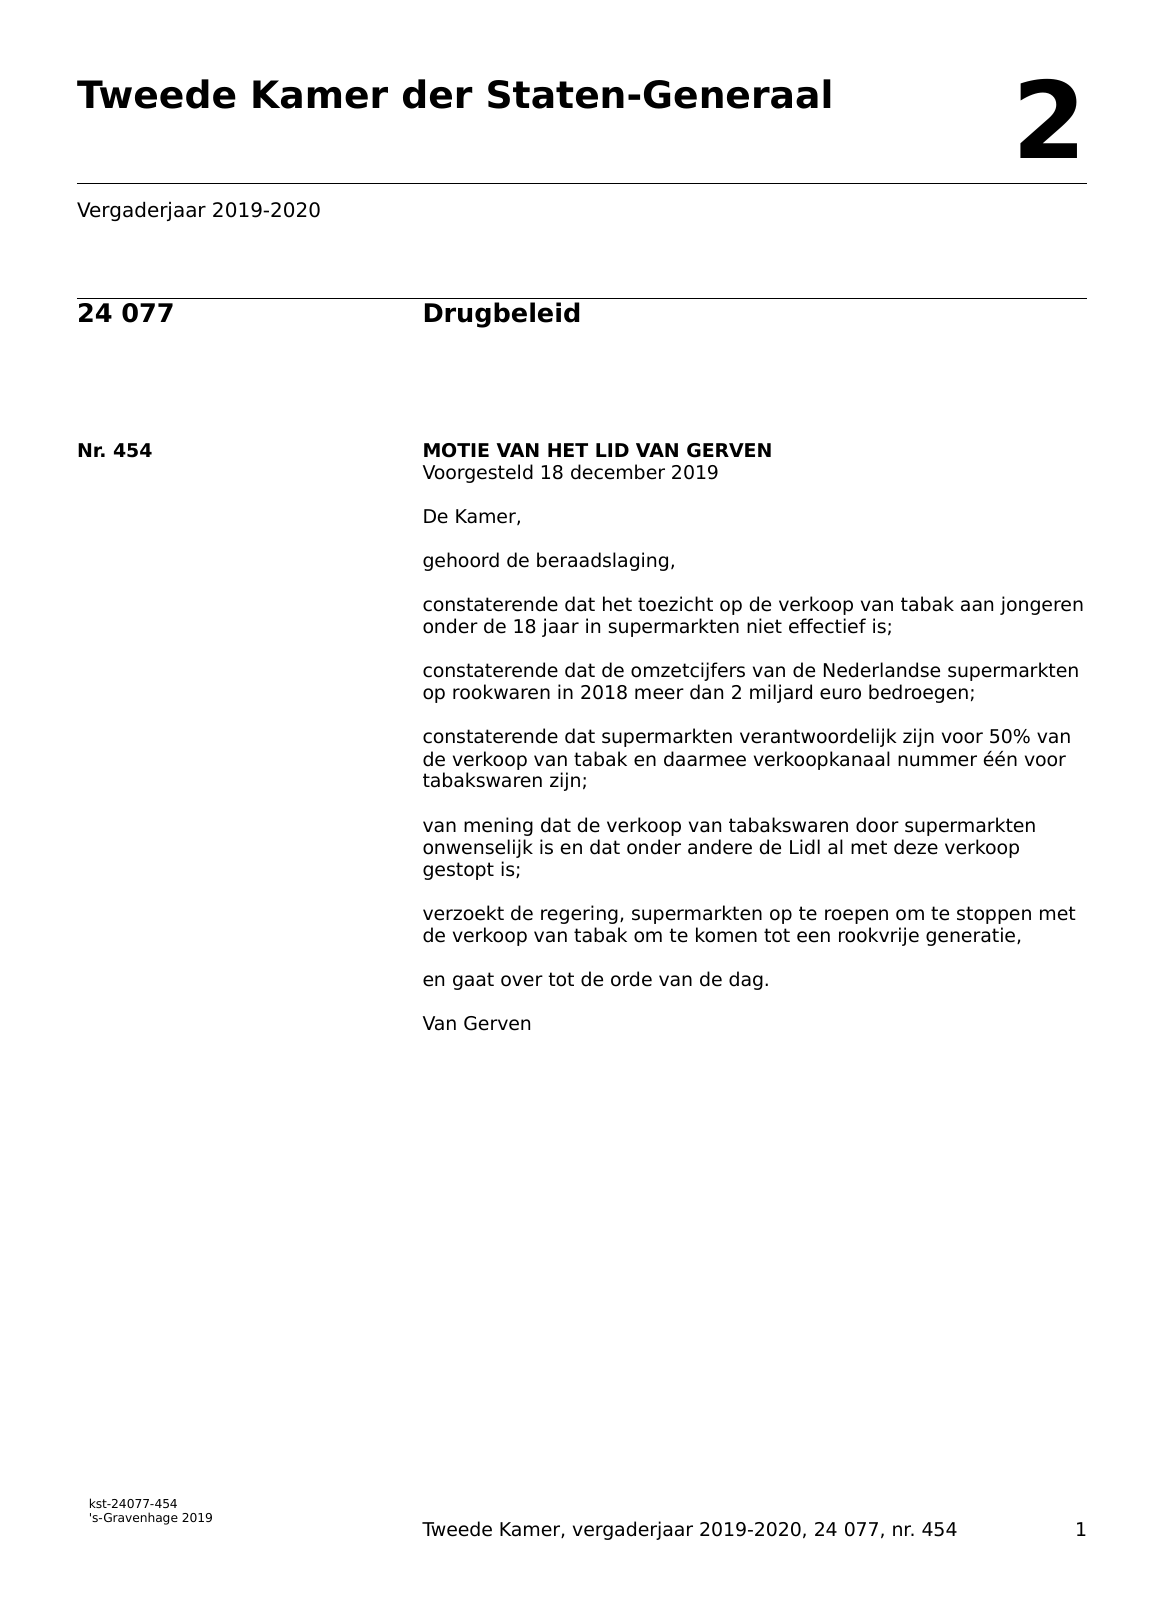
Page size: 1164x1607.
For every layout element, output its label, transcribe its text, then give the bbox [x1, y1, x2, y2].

text constaterende dat supermarkten verantwoordelijk zijn voor 50% van de verkoop van tabak en daarmee verkoopkanaal nummer één voor tabakswaren zijn; [422, 726, 1087, 792]
table_cell Vergaderjaar 2019-2020 [77, 184, 1087, 298]
text kst-24077-454 [88, 1497, 323, 1511]
text Van Gerven [422, 1013, 1087, 1035]
text gehoord de beraadslaging, [422, 550, 1087, 572]
text en gaat over tot de orde van de dag. [422, 969, 1087, 991]
text constaterende dat het toezicht op de verkoop van tabak aan jongeren onder de 18 jaar in supermarkten niet effectief is; [422, 594, 1087, 638]
subtitle 24 077 Drugbeleid [77, 299, 1087, 329]
text constaterende dat de omzetcijfers van de Nederlandse supermarkten op rookwaren in 2018 meer dan 2 miljard euro bedroegen; [422, 660, 1087, 704]
text De Kamer, [422, 506, 1087, 528]
subtitle Nr. 454 MOTIE VAN HET LID VAN GERVEN [77, 440, 1087, 462]
text verzoekt de regering, supermarkten op te roepen om te stoppen met de verkoop van tabak om te komen tot een rookvrije generatie, [422, 903, 1087, 947]
text van mening dat de verkoop van tabakswaren door supermarkten onwenselijk is en dat onder andere de Lidl al met deze verkoop gestopt is; [422, 814, 1087, 881]
text Voorgesteld 18 december 2019 [422, 462, 1087, 484]
text 's-Gravenhage 2019 [88, 1511, 323, 1525]
table_header Tweede Kamer der Staten-Generaal [77, 59, 886, 183]
table_header 2 [886, 59, 1087, 183]
